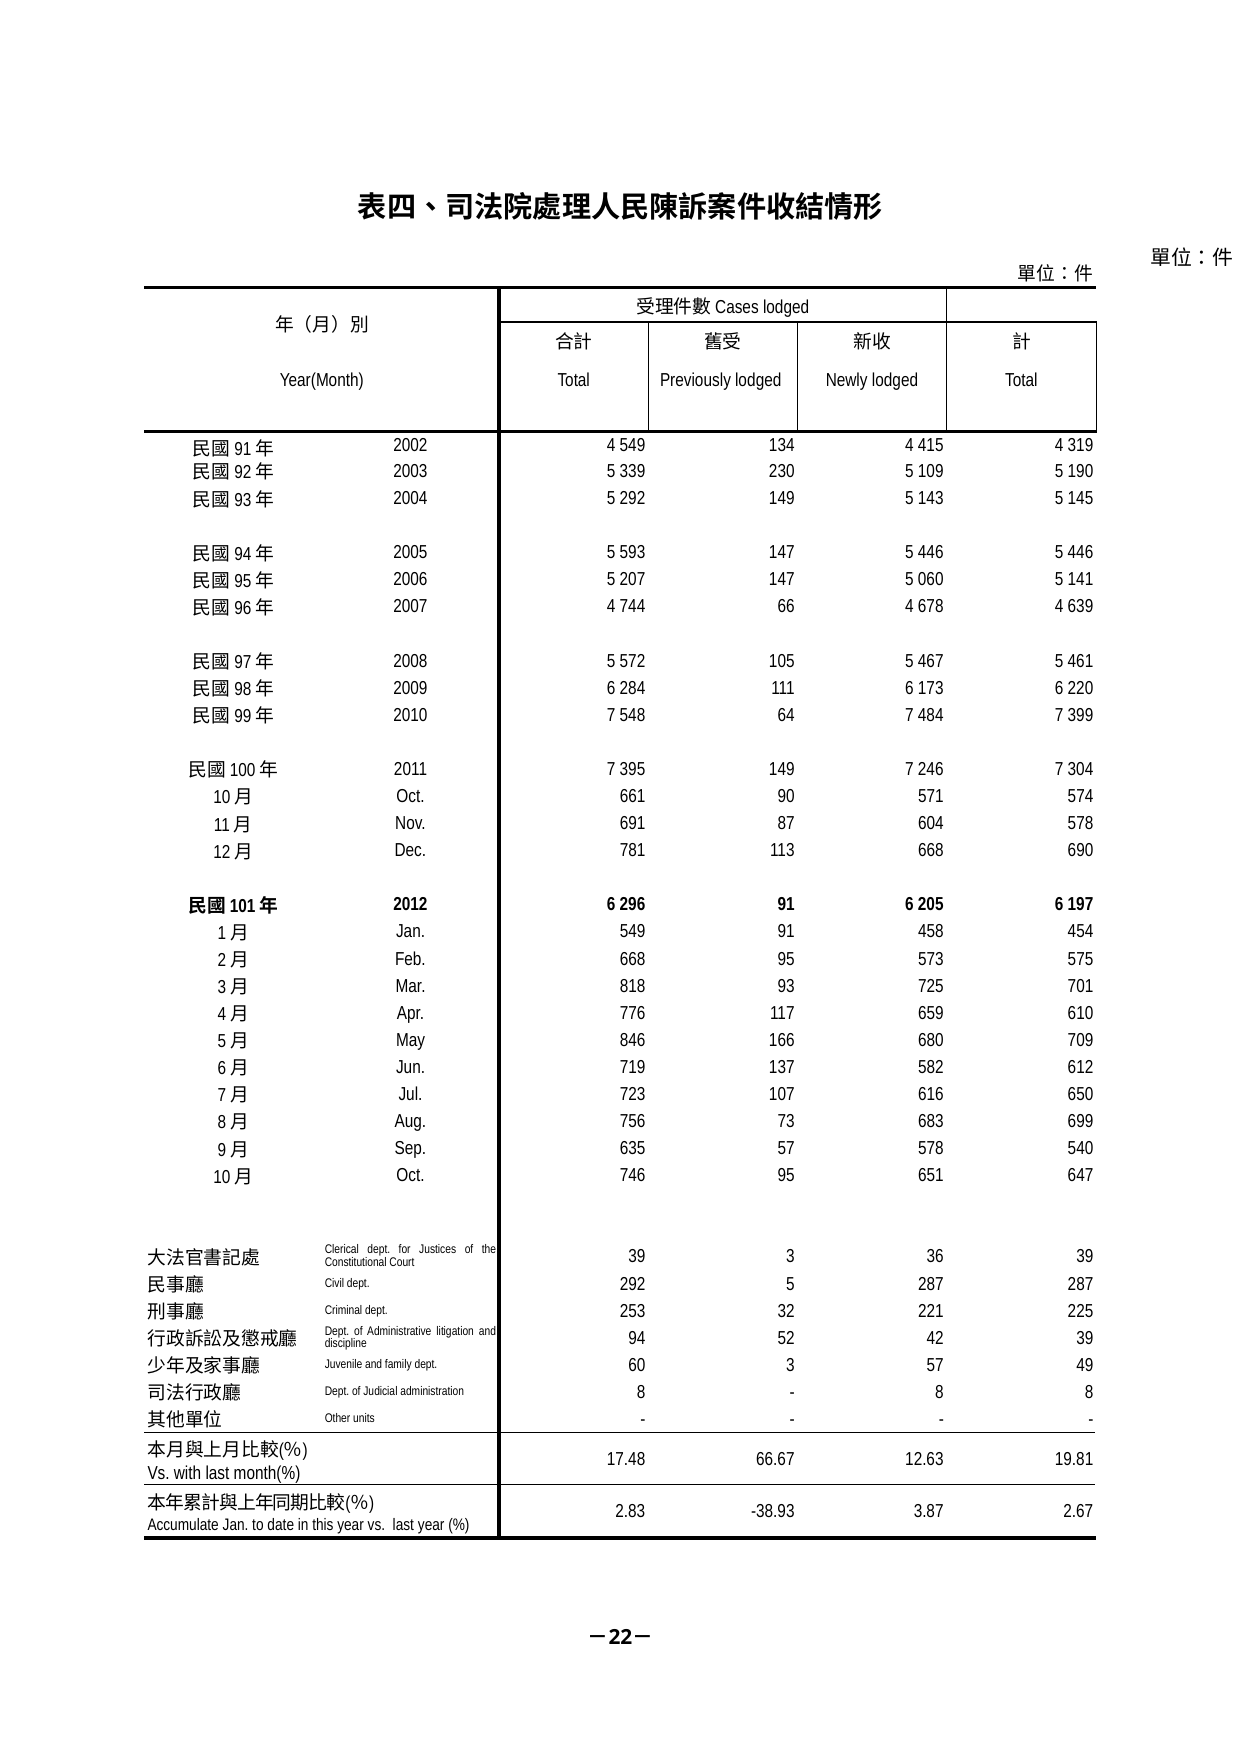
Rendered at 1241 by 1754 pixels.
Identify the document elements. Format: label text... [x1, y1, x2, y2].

table_cell 民國 91年 [144, 433, 322, 457]
table_cell 578 [797, 1134, 946, 1161]
table_cell 39 [946, 1243, 1096, 1270]
table_cell May [322, 1026, 497, 1053]
table_cell - [648, 1405, 797, 1432]
table_cell 454 [946, 918, 1096, 945]
table_cell 818 [501, 972, 648, 999]
table_cell 7 246 [797, 755, 946, 782]
table_cell 3月 [144, 972, 322, 999]
table_cell [946, 620, 1096, 647]
table_cell 549 [501, 918, 648, 945]
table_cell [648, 1216, 797, 1243]
table_cell -38.93 [648, 1485, 797, 1536]
table_cell 107 [648, 1080, 797, 1107]
table_cell 2011 [322, 755, 497, 782]
table_cell 7 304 [946, 755, 1096, 782]
table_cell 6 220 [946, 674, 1096, 701]
table_cell - [648, 1378, 797, 1405]
table_cell 137 [648, 1053, 797, 1080]
table_cell 5 339 [501, 457, 648, 484]
table_cell 4月 [144, 999, 322, 1026]
table_cell 8月 [144, 1107, 322, 1134]
table_cell [501, 620, 648, 647]
table_cell 105 [648, 647, 797, 674]
table_cell 117 [648, 999, 797, 1026]
table_cell Dept. of Judicial administration [322, 1378, 497, 1405]
table_cell 6月 [144, 1053, 322, 1080]
table_cell 699 [946, 1107, 1096, 1134]
table_cell 司法行政廳 [144, 1378, 322, 1405]
table_cell 683 [797, 1107, 946, 1134]
table_cell 10月 [144, 1161, 322, 1188]
table_cell [797, 511, 946, 538]
table_cell 民事廳 [144, 1270, 322, 1297]
table_cell [501, 1189, 648, 1216]
table_cell 582 [797, 1053, 946, 1080]
table_cell Other units [322, 1405, 497, 1432]
table_cell 3.87 [797, 1485, 946, 1536]
table_cell 11月 [144, 809, 322, 836]
table_cell Feb. [322, 945, 497, 972]
table_cell 6 205 [797, 891, 946, 918]
table_cell 57 [797, 1351, 946, 1378]
table_cell Oct. [322, 782, 497, 809]
table_cell 846 [501, 1026, 648, 1053]
table_cell 民國101年 [144, 891, 322, 918]
table_cell [501, 1216, 648, 1243]
table_cell 6 197 [946, 891, 1096, 918]
table_cell 66 [648, 593, 797, 620]
table_cell 3 [648, 1243, 797, 1270]
table_cell 4 319 [946, 433, 1096, 457]
table_cell Dec. [322, 836, 497, 863]
table_cell - [797, 1405, 946, 1432]
table_cell [322, 728, 497, 755]
table_cell 166 [648, 1026, 797, 1053]
text 單位：件 [148, 259, 1092, 286]
table_cell 650 [946, 1080, 1096, 1107]
table_cell [144, 864, 322, 891]
table_cell Civil dept. [322, 1270, 497, 1297]
table_cell 5 467 [797, 647, 946, 674]
table_cell 8 [946, 1378, 1096, 1405]
table_cell 36 [797, 1243, 946, 1270]
table_cell 5 [648, 1270, 797, 1297]
table_cell 756 [501, 1107, 648, 1134]
table_cell 93 [648, 972, 797, 999]
table_cell 1月 [144, 918, 322, 945]
table_cell 4 415 [797, 433, 946, 457]
table_cell 5 060 [797, 566, 946, 593]
table_cell 668 [797, 836, 946, 863]
table_cell [144, 1216, 322, 1243]
table_cell Apr. [322, 999, 497, 1026]
table_cell 民國 94年 [144, 539, 322, 566]
table_cell 5 190 [946, 457, 1096, 484]
table_cell Nov. [322, 809, 497, 836]
table_cell 5 593 [501, 539, 648, 566]
table_header 年（月）別 [144, 289, 497, 357]
table_cell 5 572 [501, 647, 648, 674]
table_cell 42 [797, 1324, 946, 1351]
table_cell [322, 1189, 497, 1216]
table_cell [322, 1216, 497, 1243]
table_cell 64 [648, 701, 797, 728]
table_cell 12月 [144, 836, 322, 863]
table_cell 2002 [322, 433, 497, 457]
table_cell 2009 [322, 674, 497, 701]
table_cell [144, 728, 322, 755]
table_cell Total [501, 357, 648, 428]
table_cell Dept. of Administrative litigation and discipline [322, 1324, 497, 1351]
table_cell 571 [797, 782, 946, 809]
table_cell [322, 511, 497, 538]
table_cell 292 [501, 1270, 648, 1297]
table_cell 87 [648, 809, 797, 836]
table_cell 635 [501, 1134, 648, 1161]
table_cell 2012 [322, 891, 497, 918]
table_cell [648, 620, 797, 647]
table_cell 458 [797, 918, 946, 945]
table_cell 5 109 [797, 457, 946, 484]
table_cell 2007 [322, 593, 497, 620]
table_cell 2004 [322, 484, 497, 511]
table_cell 5 207 [501, 566, 648, 593]
table_cell 746 [501, 1161, 648, 1188]
table_cell 2003 [322, 457, 497, 484]
text 單位：件 [1150, 241, 1240, 266]
table_cell Mar. [322, 972, 497, 999]
table_cell 本月與上月比較(％) Vs. with last month(%) [144, 1433, 497, 1484]
table_cell 691 [501, 809, 648, 836]
table_cell Criminal dept. [322, 1297, 497, 1324]
table_cell 民國100年 [144, 755, 322, 782]
table_cell Total [947, 357, 1096, 428]
table_cell 573 [797, 945, 946, 972]
table_cell [946, 1216, 1096, 1243]
table_cell 大法官書記處 [144, 1243, 322, 1270]
table_cell 6 296 [501, 891, 648, 918]
table_cell 52 [648, 1324, 797, 1351]
table_cell Aug. [322, 1107, 497, 1134]
table_cell 6 173 [797, 674, 946, 701]
table_cell 39 [501, 1243, 648, 1270]
table_cell 5 145 [946, 484, 1096, 511]
table_cell 5 461 [946, 647, 1096, 674]
table_cell 287 [797, 1270, 946, 1297]
table_cell 111 [648, 674, 797, 701]
table_cell [144, 1189, 322, 1216]
table_cell 578 [946, 809, 1096, 836]
table_cell [946, 864, 1096, 891]
table_cell 147 [648, 566, 797, 593]
table_cell 9月 [144, 1134, 322, 1161]
table_cell 刑事廳 [144, 1297, 322, 1324]
table_cell 668 [501, 945, 648, 972]
table_cell 行政訴訟及懲戒廳 [144, 1324, 322, 1351]
table_cell 651 [797, 1161, 946, 1188]
table_cell 610 [946, 999, 1096, 1026]
table_cell 10月 [144, 782, 322, 809]
table_cell 2.83 [501, 1485, 648, 1536]
table_cell [648, 864, 797, 891]
table_cell Newly lodged [798, 357, 946, 428]
table_cell 95 [648, 945, 797, 972]
table_cell 5月 [144, 1026, 322, 1053]
table_cell 661 [501, 782, 648, 809]
table_cell [648, 728, 797, 755]
table_cell 19.81 [946, 1432, 1096, 1484]
table_cell [797, 1189, 946, 1216]
table_cell 66.67 [648, 1433, 797, 1484]
table_cell 90 [648, 782, 797, 809]
table_cell [648, 1189, 797, 1216]
table_cell 253 [501, 1297, 648, 1324]
text 表四、司法院處理人民陳訴案件收結情形 [148, 183, 1092, 225]
table_cell 32 [648, 1297, 797, 1324]
table_cell 540 [946, 1134, 1096, 1161]
table_cell 39 [946, 1324, 1096, 1351]
table_cell 60 [501, 1351, 648, 1378]
table_cell 91 [648, 918, 797, 945]
table_cell - [501, 1405, 648, 1432]
table_cell 690 [946, 836, 1096, 863]
table_cell 2006 [322, 566, 497, 593]
table_cell 7 395 [501, 755, 648, 782]
table_cell [501, 511, 648, 538]
table_cell 民國 98年 [144, 674, 322, 701]
table_cell 5 292 [501, 484, 648, 511]
table_cell Juvenile and family dept. [322, 1351, 497, 1378]
table_cell 57 [648, 1134, 797, 1161]
table_cell [797, 620, 946, 647]
table_cell 舊受 [649, 323, 797, 357]
table_cell 2月 [144, 945, 322, 972]
table_cell 680 [797, 1026, 946, 1053]
table_cell 287 [946, 1270, 1096, 1297]
table_cell 719 [501, 1053, 648, 1080]
table_cell [946, 728, 1096, 755]
table_cell [648, 511, 797, 538]
table_cell 民國 92年 [144, 457, 322, 484]
table_cell 4 549 [501, 433, 648, 457]
table_cell 149 [648, 755, 797, 782]
table_cell Sep. [322, 1134, 497, 1161]
table_cell 本年累計與上年同期比較(％) Accumulate Jan. to date in this year vs. last year (%) [144, 1485, 497, 1536]
table_cell 781 [501, 836, 648, 863]
table_cell 616 [797, 1080, 946, 1107]
table_header [947, 289, 1096, 321]
table_cell 147 [648, 539, 797, 566]
table_cell 574 [946, 782, 1096, 809]
table_cell 少年及家事廳 [144, 1351, 322, 1378]
table_cell 8 [501, 1378, 648, 1405]
table_cell 725 [797, 972, 946, 999]
table_cell 合計 [501, 323, 648, 357]
table_cell Jul. [322, 1080, 497, 1107]
table_cell 49 [946, 1351, 1096, 1378]
table_cell 230 [648, 457, 797, 484]
table_cell Jan. [322, 918, 497, 945]
table_cell [144, 511, 322, 538]
table_cell Year(Month) [144, 357, 497, 428]
table_cell 113 [648, 836, 797, 863]
table_cell [501, 728, 648, 755]
table_cell 12.63 [797, 1433, 946, 1484]
table_cell 612 [946, 1053, 1096, 1080]
table_cell 91 [648, 891, 797, 918]
table_cell 701 [946, 972, 1096, 999]
table_cell 4 678 [797, 593, 946, 620]
table_cell 民國 93年 [144, 484, 322, 511]
table_cell 723 [501, 1080, 648, 1107]
text [1150, 266, 1240, 273]
table_cell 2.67 [946, 1484, 1096, 1536]
table_cell [797, 1216, 946, 1243]
table_cell 民國 99年 [144, 701, 322, 728]
table_cell 民國 96年 [144, 593, 322, 620]
table_cell 221 [797, 1297, 946, 1324]
table_cell 776 [501, 999, 648, 1026]
table_cell [946, 1189, 1096, 1216]
table_cell 134 [648, 433, 797, 457]
table_cell 5 143 [797, 484, 946, 511]
table_cell 6 284 [501, 674, 648, 701]
table_cell 2005 [322, 539, 497, 566]
text [1150, 233, 1240, 241]
table_cell [946, 511, 1096, 538]
table_cell 8 [797, 1378, 946, 1405]
table_cell - [946, 1405, 1096, 1432]
table_cell [501, 864, 648, 891]
table_cell 3 [648, 1351, 797, 1378]
table_cell Jun. [322, 1053, 497, 1080]
table_cell 7 399 [946, 701, 1096, 728]
table_cell [322, 864, 497, 891]
table_cell 94 [501, 1324, 648, 1351]
table_cell 225 [946, 1297, 1096, 1324]
table_cell 5 141 [946, 566, 1096, 593]
table_cell 新收 [798, 323, 946, 357]
table_cell [322, 620, 497, 647]
table_header 受理件數Cases lodged [501, 289, 946, 321]
table_cell [797, 728, 946, 755]
table_cell 計 [947, 323, 1096, 357]
table_cell 其他單位 [144, 1405, 322, 1432]
table_cell 2008 [322, 647, 497, 674]
table_cell 民國 95年 [144, 566, 322, 593]
table_cell 149 [648, 484, 797, 511]
table_cell Previously lodged [649, 357, 797, 428]
table_cell 4 639 [946, 593, 1096, 620]
table_cell 95 [648, 1161, 797, 1188]
table_cell 2010 [322, 701, 497, 728]
table_cell 民國 97年 [144, 647, 322, 674]
table_cell [797, 864, 946, 891]
table_cell 647 [946, 1161, 1096, 1188]
table_cell 659 [797, 999, 946, 1026]
table_cell 604 [797, 809, 946, 836]
table_cell 17.48 [501, 1433, 648, 1484]
table_cell 7月 [144, 1080, 322, 1107]
table_cell 5 446 [946, 539, 1096, 566]
table_cell 5 446 [797, 539, 946, 566]
table_cell 709 [946, 1026, 1096, 1053]
table_cell 4 744 [501, 593, 648, 620]
table_cell 575 [946, 945, 1096, 972]
table_cell Oct. [322, 1161, 497, 1188]
table_cell 73 [648, 1107, 797, 1134]
table_cell 7 484 [797, 701, 946, 728]
table_cell Clerical dept. for Justices of the Constitutional Court [322, 1243, 497, 1270]
table_cell 7 548 [501, 701, 648, 728]
table_cell [144, 620, 322, 647]
